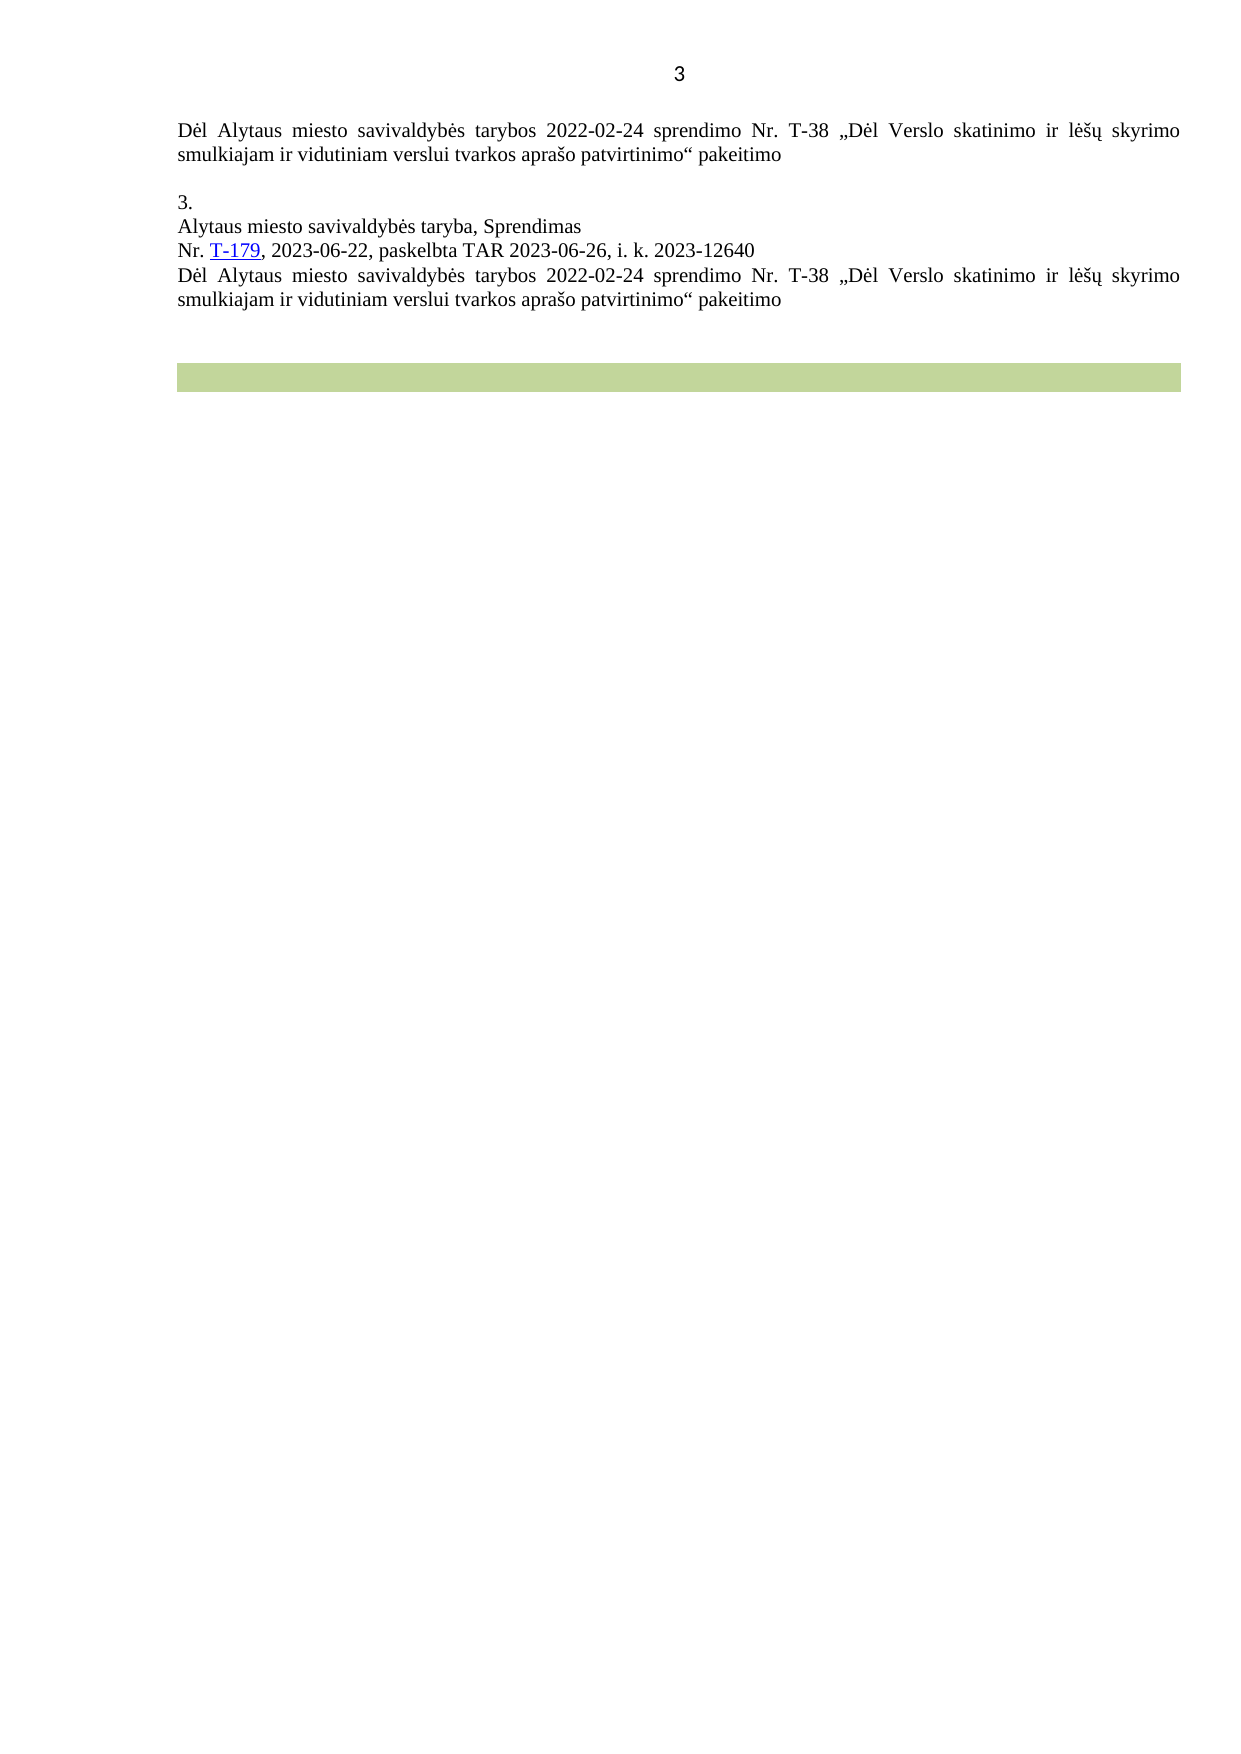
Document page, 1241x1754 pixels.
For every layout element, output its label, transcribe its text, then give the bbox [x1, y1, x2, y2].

text Dėl Alytaus miesto savivaldybės tarybos 2022-02-24 sprendimo Nr. T-38 „Dėl Verslo skatinimo ir lėšų skyrimo smulkiajam ir vidutiniam verslui tvarkos aprašo patvirtinimo“ pakeitimo [177, 118, 1181, 166]
text 3. [177, 190, 1181, 214]
text Alytaus miesto savivaldybės taryba, Sprendimas [177, 214, 1181, 238]
text Dėl Alytaus miesto savivaldybės tarybos 2022-02-24 sprendimo Nr. T-38 „Dėl Verslo skatinimo ir lėšų skyrimo smulkiajam ir vidutiniam verslui tvarkos aprašo patvirtinimo“ pakeitimo [177, 262, 1181, 311]
text Nr. T-179, 2023-06-22, paskelbta TAR 2023-06-26, i. k. 2023-12640 [177, 238, 1181, 262]
